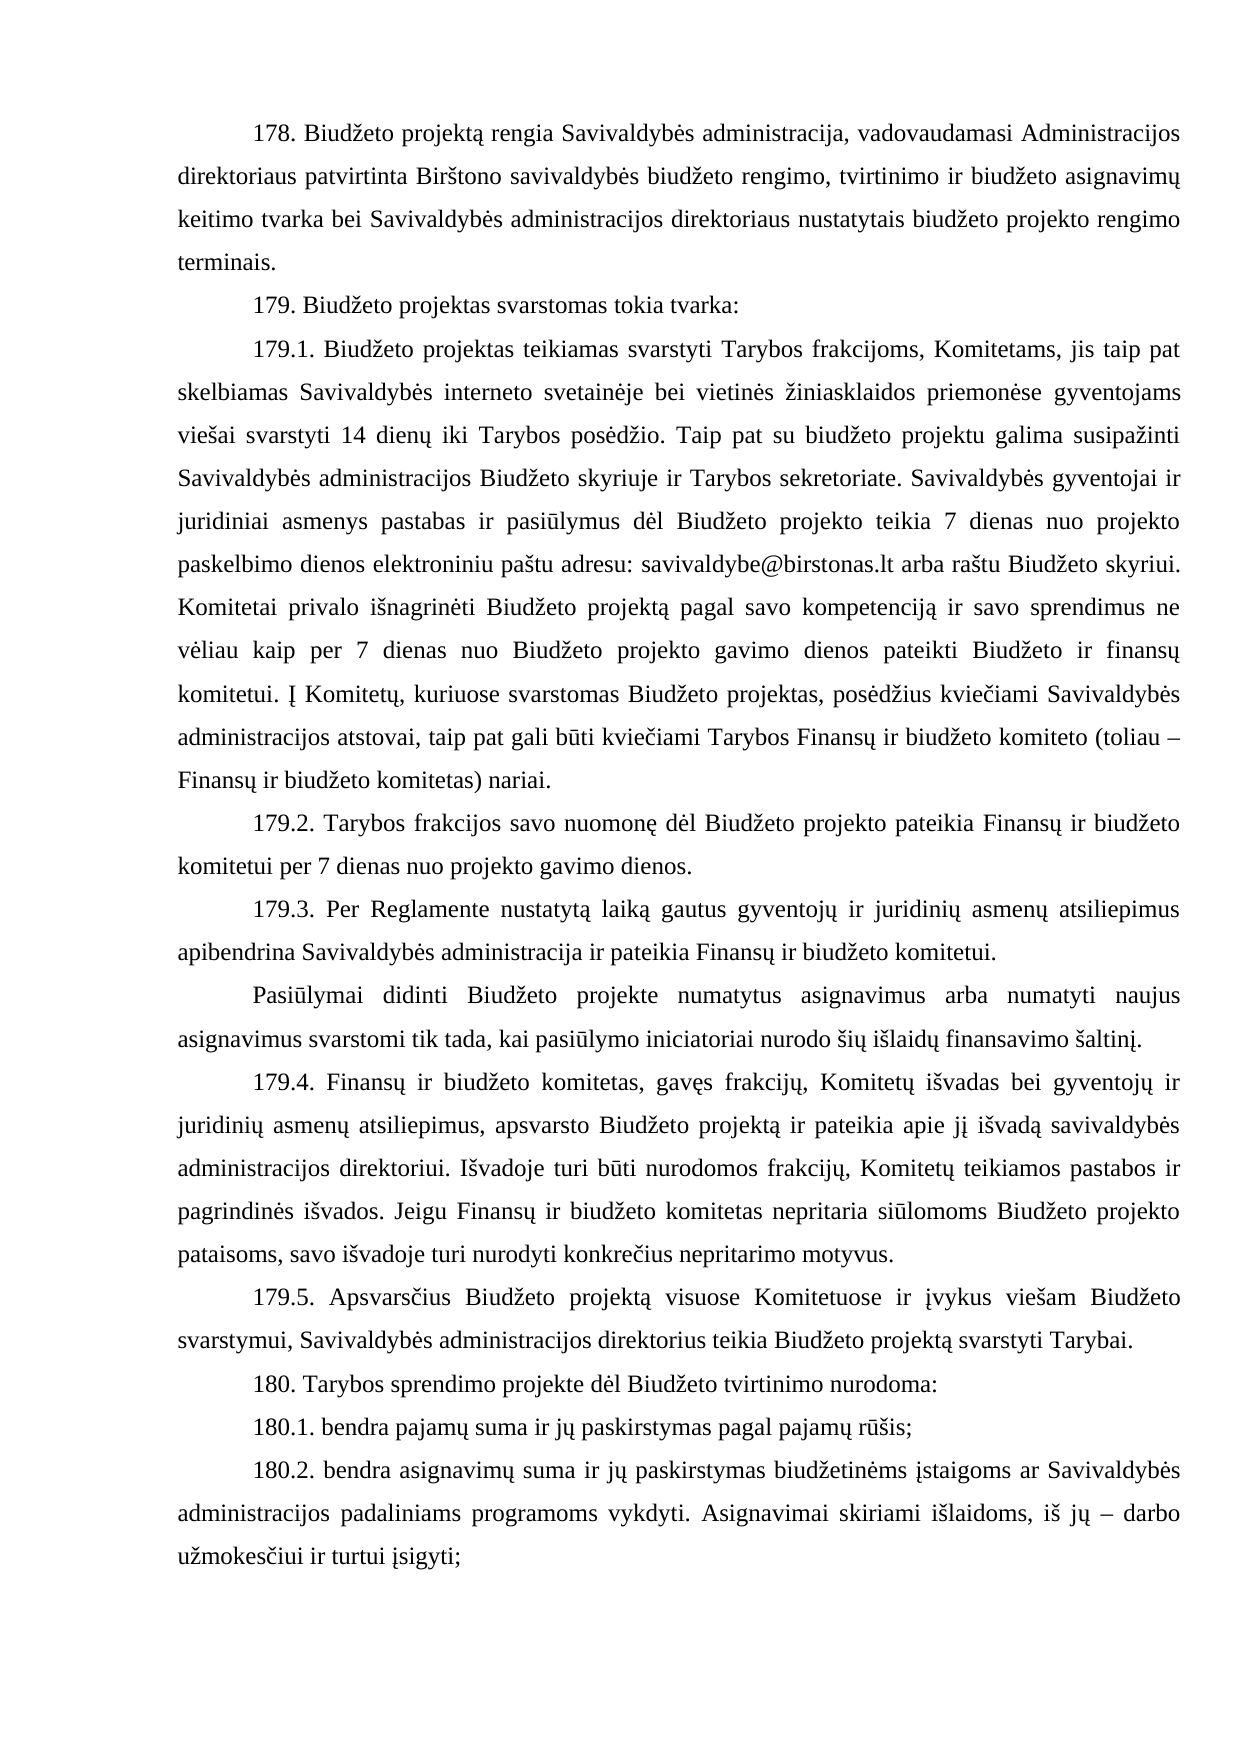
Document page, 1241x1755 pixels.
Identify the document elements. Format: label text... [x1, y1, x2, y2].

text 178. Biudžeto projektą rengia Savivaldybės administracija, vadovaudamasi Administracijos direktoriaus patvirtinta Birštono savivaldybės biudžeto rengimo, tvirtinimo ir biudžeto asignavimų keitimo tvarka bei Savivaldybės administracijos direktoriaus nustatytais biudžeto projekto rengimo terminais. [177, 118, 1181, 276]
text Pasiūlymai didinti Biudžeto projekte numatytus asignavimus arba numatyti naujus asignavimus svarstomi tik tada, kai pasiūlymo iniciatoriai nurodo šių išlaidų finansavimo šaltinį. [177, 981, 1181, 1052]
text 180.2. bendra asignavimų suma ir jų paskirstymas biudžetinėms įstaigoms ar Savivaldybės administracijos padaliniams programoms vykdyti. Asignavimai skiriami išlaidoms, iš jų – darbo užmokesčiui ir turtui įsigyti; [177, 1455, 1181, 1570]
text 179.3. Per Reglamente nustatytą laiką gautus gyventojų ir juridinių asmenų atsiliepimus apibendrina Savivaldybės administracija ir pateikia Finansų ir biudžeto komitetui. [177, 894, 1181, 966]
text 180.1. bendra pajamų suma ir jų paskirstymas pagal pajamų rūšis; [177, 1412, 1181, 1441]
text 179.5. Apsvarsčius Biudžeto projektą visuose Komitetuose ir įvykus viešam Biudžeto svarstymui, Savivaldybės administracijos direktorius teikia Biudžeto projektą svarstyti Tarybai. [177, 1282, 1181, 1354]
text 179.1. Biudžeto projektas teikiamas svarstyti Tarybos frakcijoms, Komitetams, jis taip pat skelbiamas Savivaldybės interneto svetainėje bei vietinės žiniasklaidos priemonėse gyventojams viešai svarstyti 14 dienų iki Tarybos posėdžio. Taip pat su biudžeto projektu galima susipažinti Savivaldybės administracijos Biudžeto skyriuje ir Tarybos sekretoriate. Savivaldybės gyventojai ir juridiniai asmenys pastabas ir pasiūlymus dėl Biudžeto projekto teikia 7 dienas nuo projekto paskelbimo dienos elektroniniu paštu adresu: savivaldybe@birstonas.lt arba raštu Biudžeto skyriui. Komitetai privalo išnagrinėti Biudžeto projektą pagal savo kompetenciją ir savo sprendimus ne vėliau kaip per 7 dienas nuo Biudžeto projekto gavimo dienos pateikti Biudžeto ir finansų komitetui. Į Komitetų, kuriuose svarstomas Biudžeto projektas, posėdžius kviečiami Savivaldybės administracijos atstovai, taip pat gali būti kviečiami Tarybos Finansų ir biudžeto komiteto (toliau – Finansų ir biudžeto komitetas) nariai. [177, 334, 1181, 794]
text 180. Tarybos sprendimo projekte dėl Biudžeto tvirtinimo nurodoma: [177, 1369, 1181, 1397]
text 179. Biudžeto projektas svarstomas tokia tvarka: [177, 291, 1181, 319]
text 179.2. Tarybos frakcijos savo nuomonę dėl Biudžeto projekto pateikia Finansų ir biudžeto komitetui per 7 dienas nuo projekto gavimo dienos. [177, 808, 1181, 880]
text 179.4. Finansų ir biudžeto komitetas, gavęs frakcijų, Komitetų išvadas bei gyventojų ir juridinių asmenų atsiliepimus, apsvarsto Biudžeto projektą ir pateikia apie jį išvadą savivaldybės administracijos direktoriui. Išvadoje turi būti nurodomos frakcijų, Komitetų teikiamos pastabos ir pagrindinės išvados. Jeigu Finansų ir biudžeto komitetas nepritaria siūlomoms Biudžeto projekto pataisoms, savo išvadoje turi nurodyti konkrečius nepritarimo motyvus. [177, 1067, 1181, 1268]
